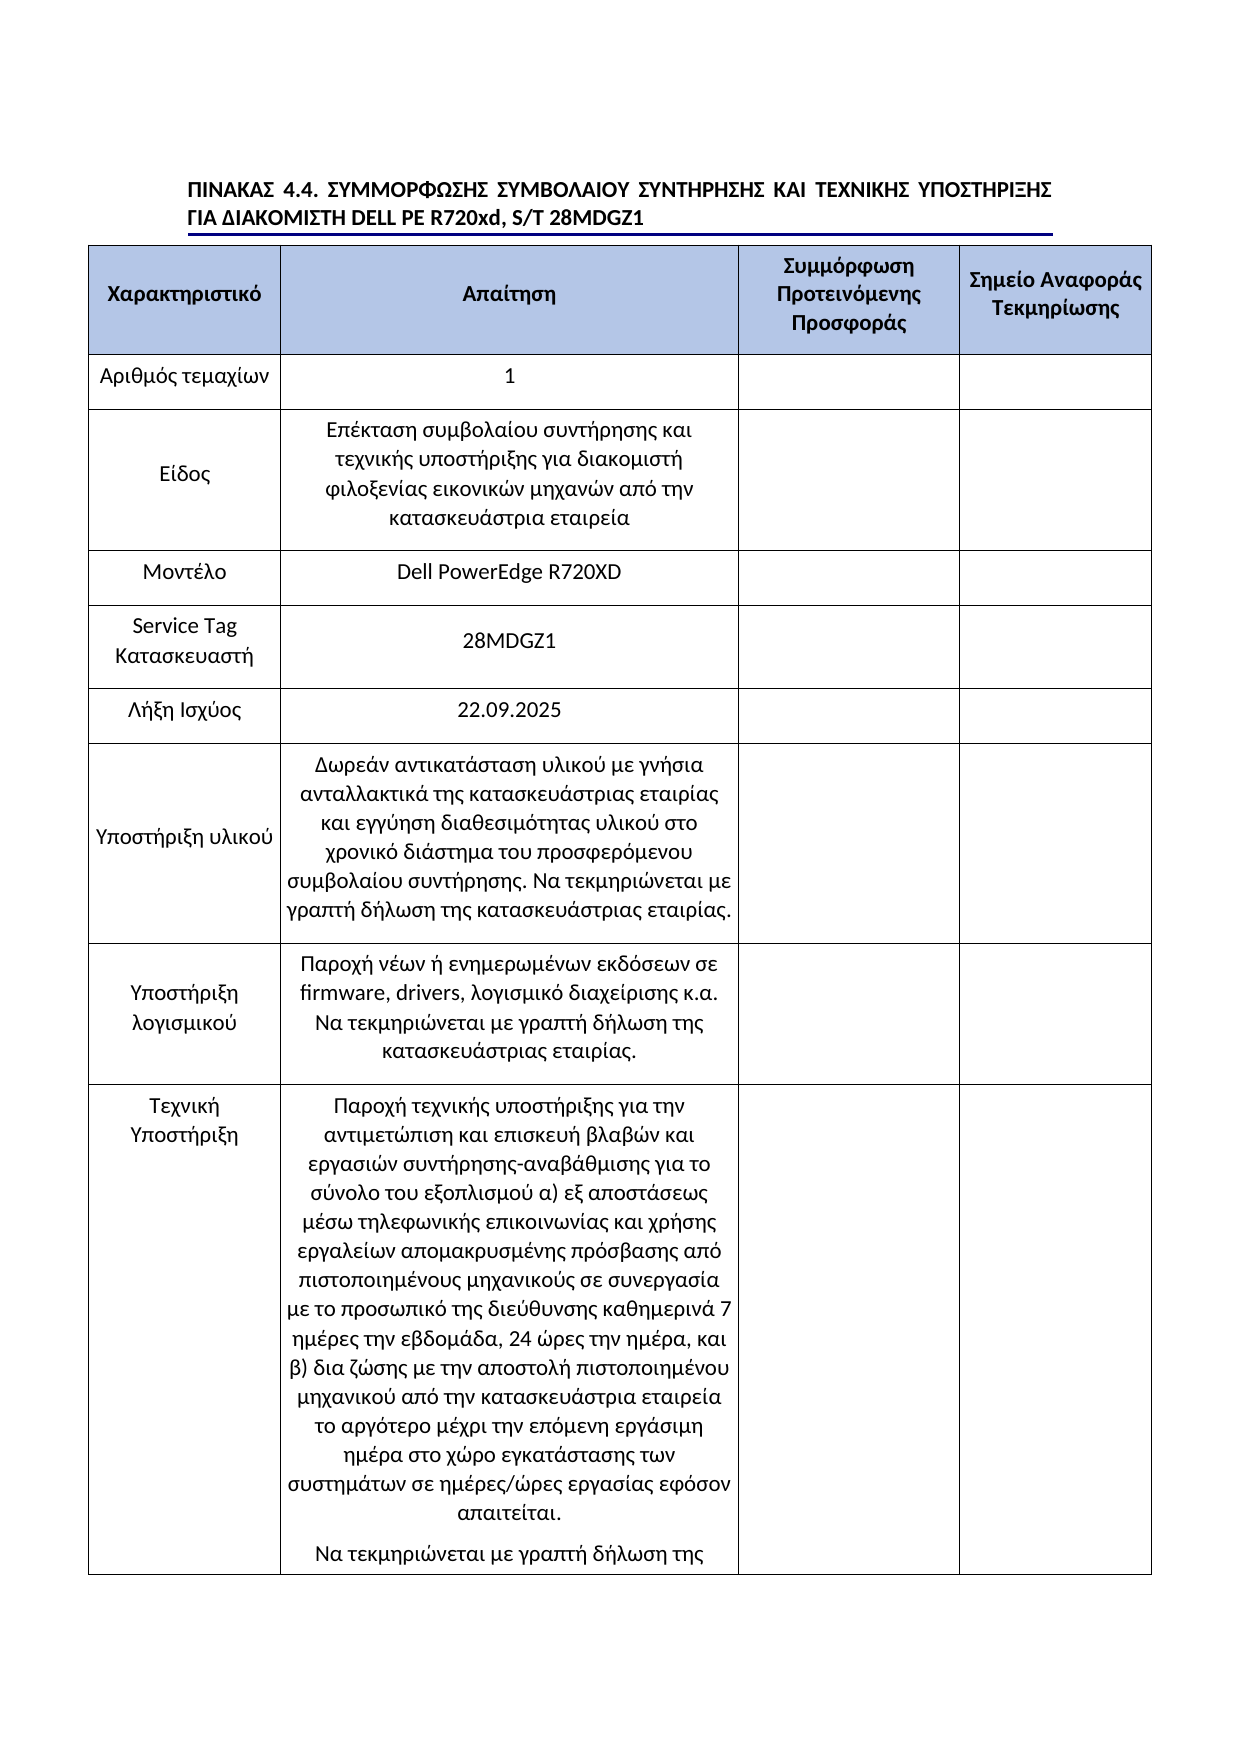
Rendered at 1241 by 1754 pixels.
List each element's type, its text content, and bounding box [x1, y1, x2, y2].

table_cell [739, 355, 959, 408]
table_cell [739, 1085, 959, 1573]
table_cell [739, 410, 959, 550]
table_cell Dell PowerEdge R720XD [281, 551, 738, 605]
table_cell [960, 551, 1151, 605]
table_cell [960, 410, 1151, 550]
table_cell 1 [281, 355, 738, 408]
table_header Σημείο Αναφοράς Τεκμηρίωσης [960, 246, 1151, 354]
table_cell Τεχνική Υποστήριξη [89, 1085, 280, 1573]
table_header Απαίτηση [281, 246, 738, 354]
table_cell Δωρεάν αντικατάσταση υλικού με γνήσια ανταλλακτικά της κατασκευάστριας εταιρίας και εγγύηση διαθεσιμότητας υλικού στο χρονικό διάστημα του προσφερόμενου συμβολαίου συντήρησης. Να τεκμηριώνεται με γραπτή δήλωση της κατασκευάστριας εταιρίας. [281, 744, 738, 942]
table_cell Service Tag Κατασκευαστή [89, 606, 280, 688]
table_cell 22.09.2025 [281, 689, 738, 743]
table_header Χαρακτηριστικό [89, 246, 280, 354]
table_cell Είδος [89, 410, 280, 550]
table_cell [960, 689, 1151, 743]
table_cell [960, 1085, 1151, 1573]
table_header Συμμόρφωση Προτεινόμενης Προσφοράς [739, 246, 959, 354]
table_cell Αριθμός τεμαχίων [89, 355, 280, 408]
table_cell [960, 744, 1151, 942]
table_cell Υποστήριξη λογισμικού [89, 944, 280, 1084]
table_cell Μοντέλο [89, 551, 280, 605]
table_cell Παροχή τεχνικής υποστήριξης για την αντιμετώπιση και επισκευή βλαβών και εργασιών συντήρησης-αναβάθμισης για το σύνολο του εξοπλισμού α) εξ αποστάσεως μέσω τηλεφωνικής επικοινωνίας και χρήσης εργαλείων απομακρυσμένης πρόσβασης από πιστοποιημένους μηχανικούς σε συνεργασία με το προσωπικό της διεύθυνσης καθημερινά 7 ημέρες την εβδομάδα, 24 ώρες την ημέρα, και β) δια ζώσης με την αποστολή πιστοποιημένου μηχανικού από την κατασκευάστρια εταιρεία το αργότερο μέχρι την επόμενη εργάσιμη ημέρα στο χώρο εγκατάστασης των συστημάτων σε ημέρες/ώρες εργασίας εφόσον απαιτείται. Να τεκμηριώνεται με γραπτή δήλωση της [281, 1085, 738, 1573]
subtitle ΠΙΝΑΚΑΣ 4.4. ΣΥΜΜΟΡΦΩΣΗΣ ΣΥΜΒΟΛΑΙΟΥ ΣΥΝΤΗΡΗΣΗΣ ΚΑΙ ΤΕΧΝΙΚΗΣ ΥΠΟΣΤΗΡΙΞΗΣ ΓΙΑ ΔΙΑΚΟΜΙΣΤΗ DELL PE R720xd, S/T 28MDGZ1 [187, 175, 1053, 236]
table_cell Επέκταση συμβολαίου συντήρησης και τεχνικής υποστήριξης για διακομιστή φιλοξενίας εικονικών μηχανών από την κατασκευάστρια εταιρεία [281, 410, 738, 550]
table_cell Υποστήριξη υλικού [89, 744, 280, 942]
table_cell [739, 744, 959, 942]
table_cell [960, 606, 1151, 688]
table_cell [739, 606, 959, 688]
table_cell Λήξη Ισχύος [89, 689, 280, 743]
table_cell [960, 355, 1151, 408]
table_cell [739, 944, 959, 1084]
table_cell Παροχή νέων ή ενημερωμένων εκδόσεων σε firmware, drivers, λογισμικό διαχείρισης κ.α. Να τεκμηριώνεται με γραπτή δήλωση της κατασκευάστριας εταιρίας. [281, 944, 738, 1084]
table_cell [739, 551, 959, 605]
table_cell [739, 689, 959, 743]
table_cell 28MDGZ1 [281, 606, 738, 688]
table_cell [960, 944, 1151, 1084]
